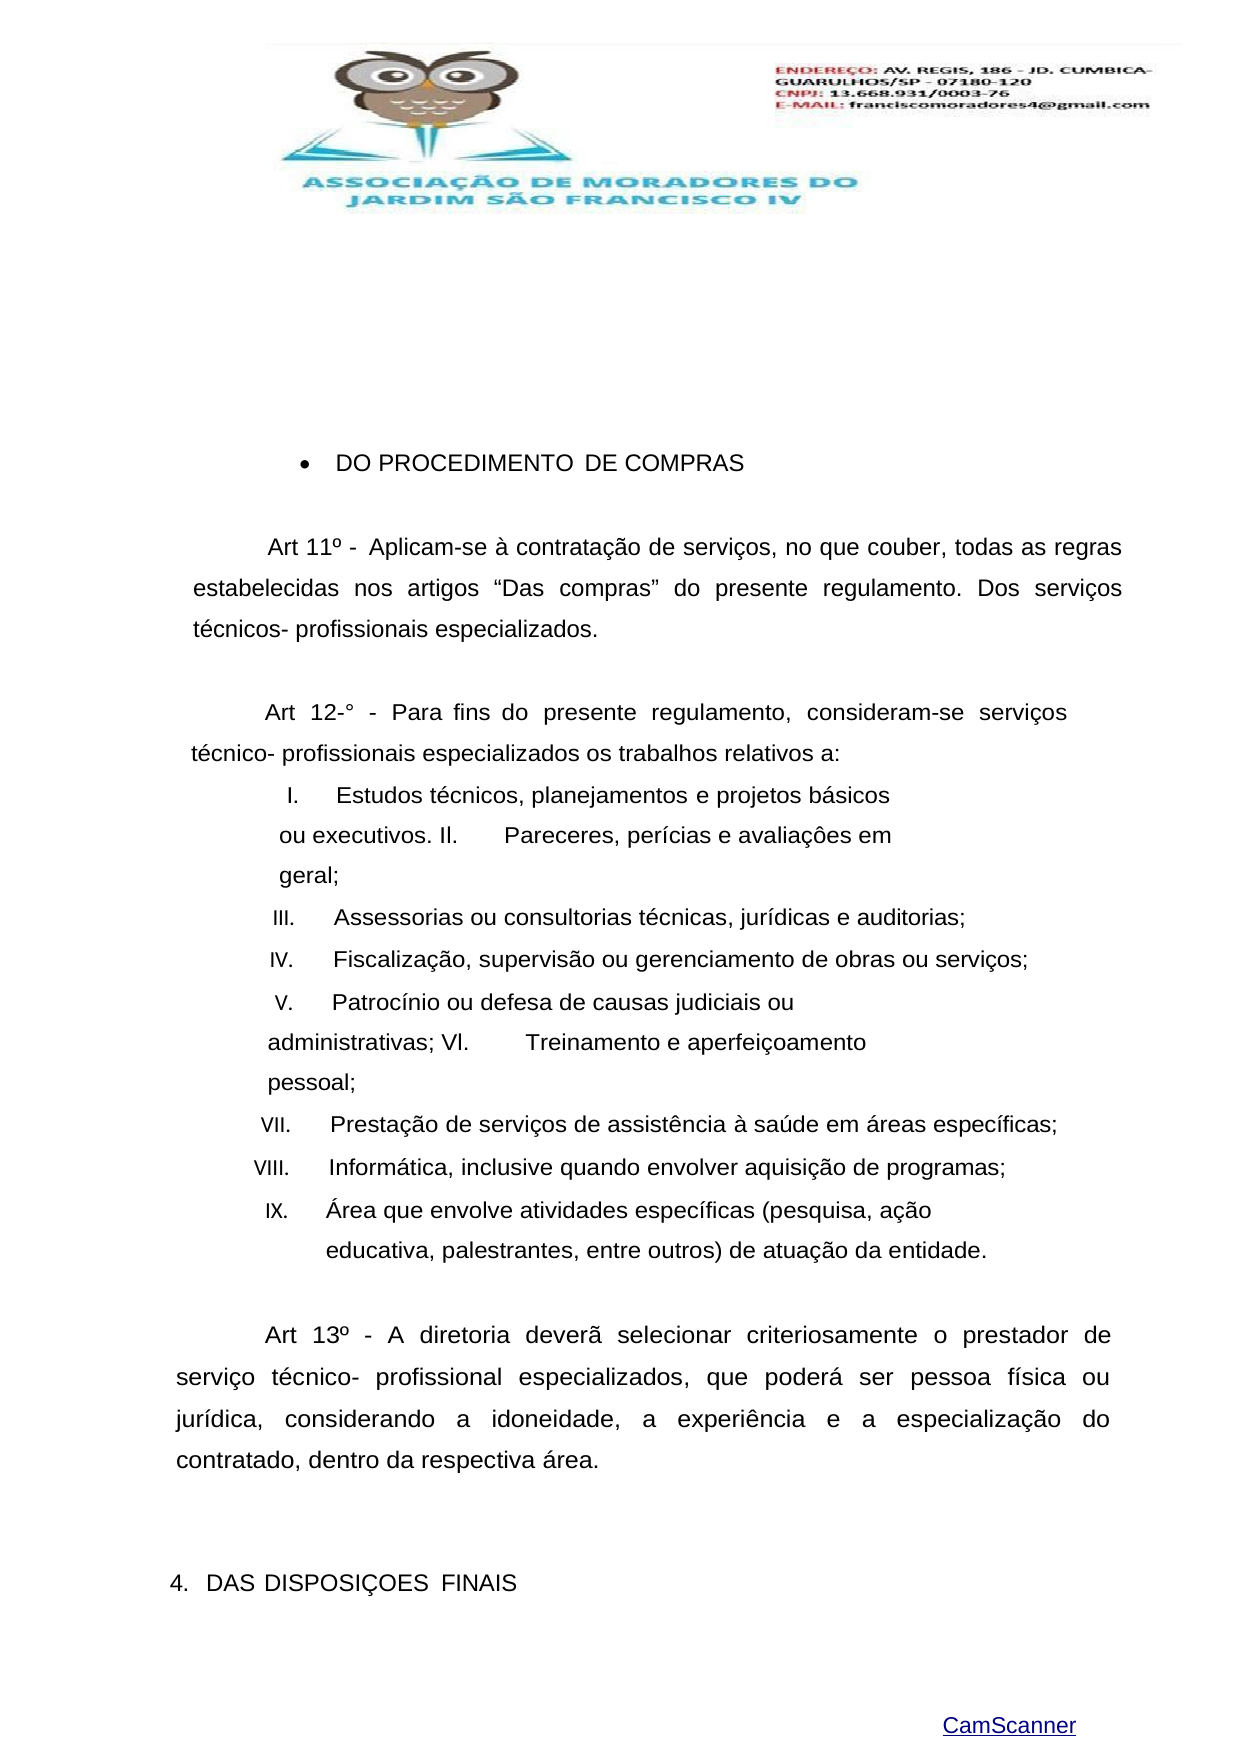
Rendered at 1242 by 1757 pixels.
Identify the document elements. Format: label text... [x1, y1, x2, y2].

list Fiscalização, supervisão ou gerenciamento de obras ou serviços; [269, 945, 1242, 973]
list DO PROCEDIMENTO DE COMPRAS [298, 448, 1242, 478]
text Art 13º - A diretoria deverã selecionar criteriosamente o prestador de serviço técnico- profissional especializados, que poderá ser pessoa física ou jurídica, considerando a idoneidade, a experiência e a especialização do contratado, dentro da respectiva área. [176, 1321, 1112, 1474]
list Patrocínio ou defesa de causas judiciais ou administrativas; Vl. Treinamento e aperfeiçoamento pessoal; [267, 988, 867, 1095]
list Assessorias ou consultorias técnicas, jurídicas e auditorias; [272, 903, 1242, 931]
list Prestação de serviços de assistência à saúde em áreas específicas; [261, 1110, 1242, 1138]
text Art 12-° - Para fins do presente regulamento, consideram-se serviços técnico- profissionais especializados os trabalhos relativos a: [191, 698, 1079, 766]
list Informática, inclusive quando envolver aquisição de programas; [253, 1153, 1242, 1181]
list Área que envolve atividades específicas (pesquisa, ação educativa, palestrantes, entre outros) de atuação da entidade. [265, 1197, 1046, 1264]
list DAS DISPOSIÇOES FINAIS [169, 1568, 1242, 1596]
text Art 11º - Aplicam-se à contratação de serviços, no que couber, todas as regras estabelecidas nos artigos “Das compras” do presente regulamento. Dos serviços técnicos- profissionais especializados. [193, 533, 1124, 643]
text I. Estudos técnicos, planejamentos e projetos básicos ou executivos. Il. Pareceres, perícias e avaliaçôes em geral; [279, 782, 923, 888]
